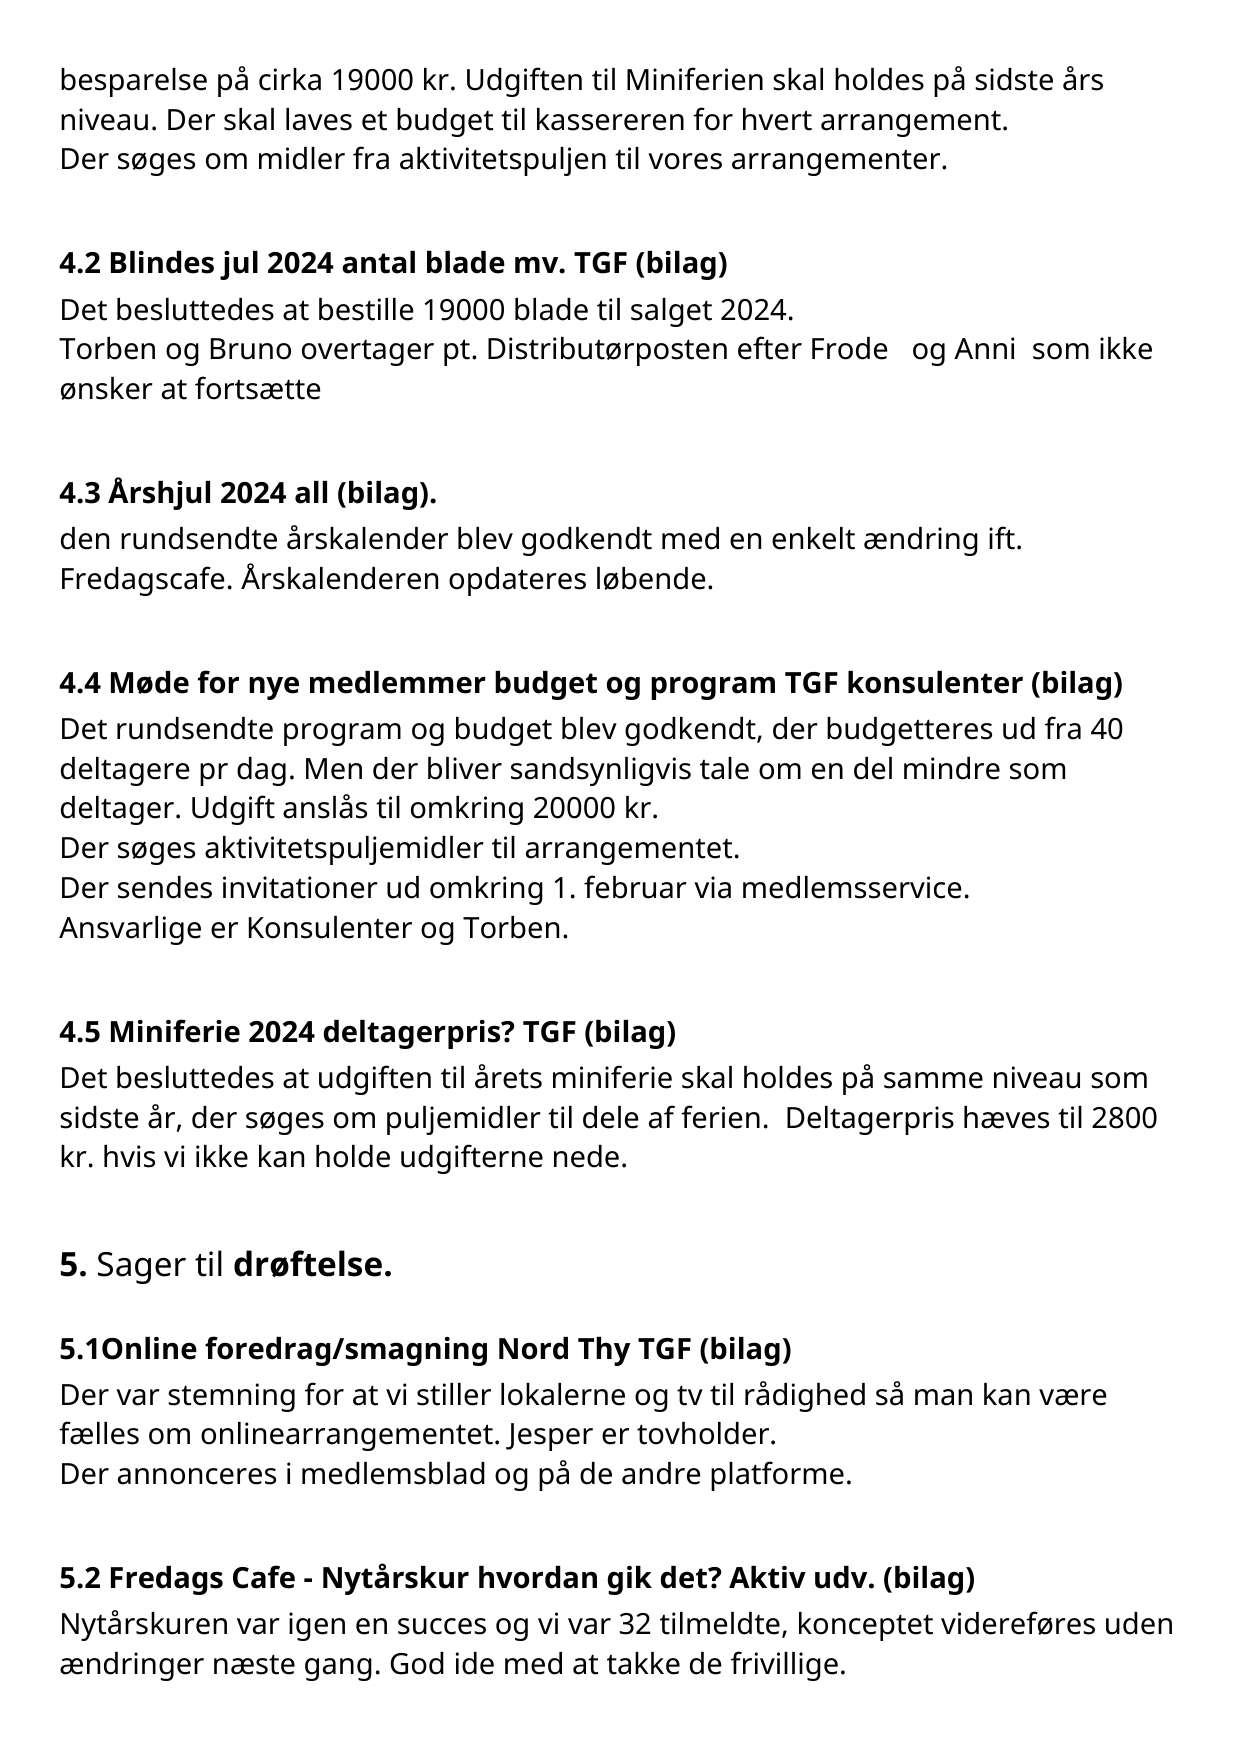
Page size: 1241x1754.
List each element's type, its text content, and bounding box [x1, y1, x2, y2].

text Det rundsendte program og budget blev godkendt, der budgetteres ud fra 40 deltagere pr dag. Men der bliver sandsynligvis tale om en del mindre som deltager. Udgift anslås til omkring 20000 kr. [59, 708, 1181, 827]
subtitle 4.5 Miniferie 2024 deltagerpris? TGF (bilag) [59, 1011, 1181, 1051]
text Der sendes invitationer ud omkring 1. februar via medlemsservice. [59, 867, 1181, 907]
text den rundsendte årskalender blev godkendt med en enkelt ændring ift. Fredagscafe. Årskalenderen opdateres løbende. [59, 518, 1181, 598]
text Der søges aktivitetspuljemidler til arrangementet. [59, 827, 1181, 867]
text Det besluttedes at bestille 19000 blade til salget 2024. [59, 289, 1181, 328]
subtitle 5.1Online foredrag/smagning Nord Thy TGF (bilag) [59, 1328, 1181, 1368]
text Der annonceres i medlemsblad og på de andre platforme. [59, 1453, 1181, 1493]
text besparelse på cirka 19000 kr. Udgiften til Miniferien skal holdes på sidste års niveau. Der skal laves et budget til kassereren for hvert arrangement. [59, 59, 1181, 138]
subtitle 5. Sager til drøftelse. [59, 1241, 1181, 1286]
subtitle 4.3 Årshjul 2024 all (bilag). [59, 472, 1181, 512]
text Torben og Bruno overtager pt. Distributørposten efter Frode og Anni som ikke ønsker at fortsætte [59, 328, 1181, 408]
text Ansvarlige er Konsulenter og Torben. [59, 907, 1181, 947]
text Der var stemning for at vi stiller lokalerne og tv til rådighed så man kan være fælles om onlinearrangementet. Jesper er tovholder. [59, 1374, 1181, 1453]
text Nytårskuren var igen en succes og vi var 32 tilmeldte, konceptet videreføres uden ændringer næste gang. God ide med at takke de frivillige. [59, 1604, 1181, 1683]
text Det besluttedes at udgiften til årets miniferie skal holdes på samme niveau som sidste år, der søges om puljemidler til dele af ferien. Deltagerpris hæves til 2800 kr. hvis vi ikke kan holde udgifterne nede. [59, 1057, 1181, 1176]
subtitle 4.2 Blindes jul 2024 antal blade mv. TGF (bilag) [59, 243, 1181, 282]
text Der søges om midler fra aktivitetspuljen til vores arrangementer. [59, 138, 1181, 178]
subtitle 4.4 Møde for nye medlemmer budget og program TGF konsulenter (bilag) [59, 662, 1181, 702]
subtitle 5.2 Fredags Cafe - Nytårskur hvordan gik det? Aktiv udv. (bilag) [59, 1558, 1181, 1597]
